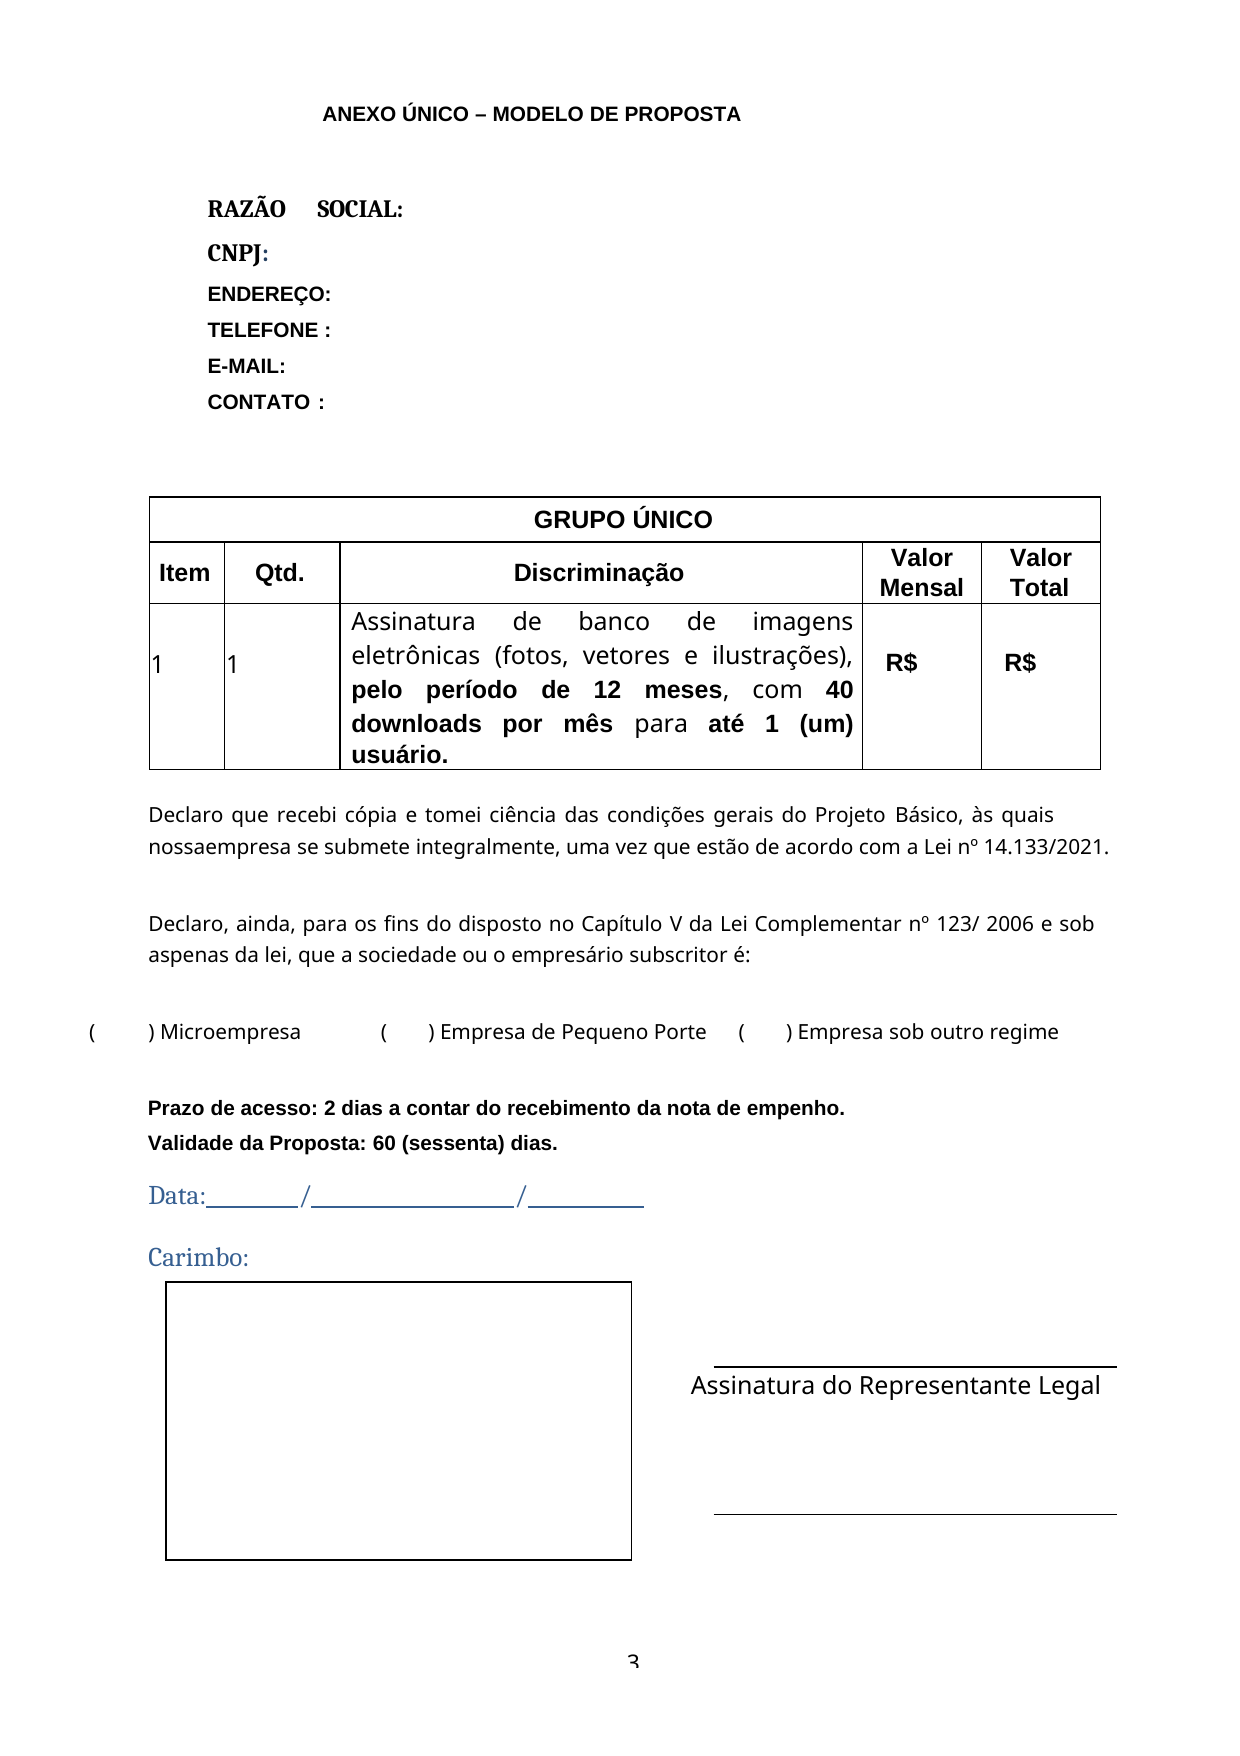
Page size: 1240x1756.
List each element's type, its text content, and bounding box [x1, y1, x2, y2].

table_cell R$ [863, 604, 981, 768]
table_cell 1 [225, 604, 339, 768]
text Declaro, ainda, para os fins do disposto no Capítulo V da Lei Complementar nº 123/ 2006 e sob aspenas da lei, que a sociedade ou o empresário subscritor é: [148, 909, 1126, 969]
subtitle ANEXO ÚNICO – MODELO DE PROPOSTA [322, 102, 1239, 126]
text RAZÃO SOCIAL: CNPJ: [207, 195, 407, 267]
table_header GRUPO ÚNICO [150, 498, 1100, 541]
subtitle ENDEREÇO: TELEFONE : E-MAIL: CONTATO : [207, 282, 332, 414]
subtitle Prazo de acesso: 2 dias a contar do recebimento da nota de empenho. Validade da Proposta: 60 (sessenta) dias. [148, 1096, 923, 1155]
table_cell Assinatura de banco de imagens eletrônicas (fotos, vetores e ilustrações), pelo período de 12 meses, com 40 downloads por mês para até 1 (um) usuário. [341, 604, 862, 768]
table_cell Discriminação [341, 543, 862, 602]
subtitle Assinatura do Representante Legal [691, 1355, 1239, 1402]
table_cell 1 [150, 604, 224, 768]
table_cell Qtd. [225, 543, 339, 602]
table_cell R$ [982, 604, 1100, 768]
table_cell Item [150, 543, 224, 602]
text Data: / / Carimbo: [148, 1180, 645, 1273]
text Declaro que recebi cópia e tomei ciência das condições gerais do Projeto Básico, às quais nossaempresa se submete integralmente, uma vez que estão de acordo com a Lei nº 14.133/2021. [148, 801, 1126, 861]
table_cell Valor Mensal [863, 543, 981, 602]
text ( ) Microempresa ( ) Empresa de Pequeno Porte ( ) Empresa sob outro regime [89, 1017, 1239, 1045]
table_cell Valor Total [982, 543, 1100, 602]
